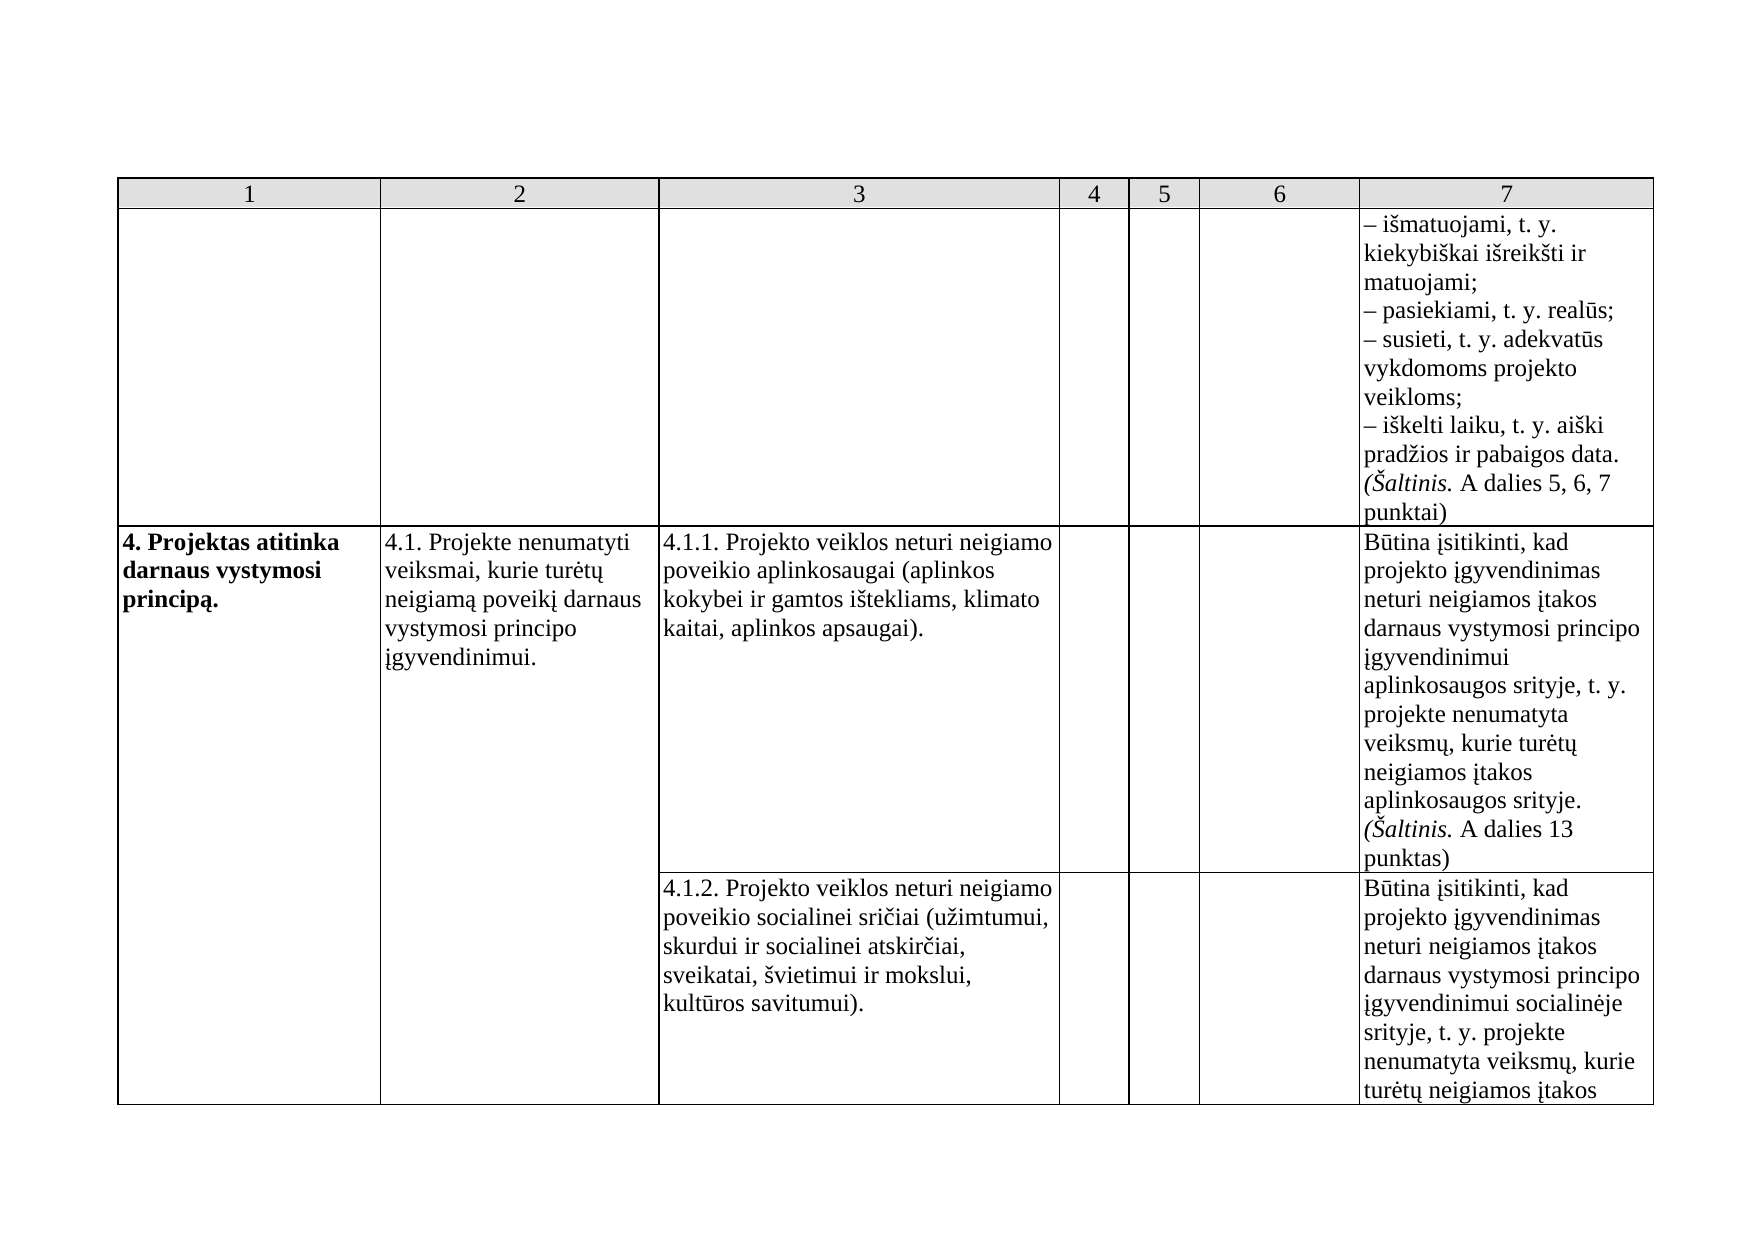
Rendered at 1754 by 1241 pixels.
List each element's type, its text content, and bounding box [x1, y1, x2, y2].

table_cell [381, 209, 658, 525]
table_cell 4.1. Projekte nenumatyti veiksmai, kurie turėtų neigiamą poveikį darnaus vystymosi principo įgyvendinimui. [381, 527, 658, 1103]
table_header 6 [1200, 179, 1359, 207]
table_cell 4. Projektas atitinka darnaus vystymosi principą. [119, 527, 380, 1103]
table_cell [1130, 209, 1199, 525]
table_cell [1200, 873, 1359, 1103]
table_cell Būtina įsitikinti, kad projekto įgyvendinimas neturi neigiamos įtakos darnaus vystymosi principo įgyvendinimui aplinkosaugos srityje, t. y. projekte nenumatyta veiksmų, kurie turėtų neigiamos įtakos aplinkosaugos srityje. (Šaltinis. A dalies 13 punktas) [1360, 527, 1653, 872]
table_cell – išmatuojami, t. y. kiekybiškai išreikšti ir matuojami; – pasiekiami, t. y. realūs; – susieti, t. y. adekvatūs vykdomoms projekto veikloms; – iškelti laiku, t. y. aiški pradžios ir pabaigos data. (Šaltinis. A dalies 5, 6, 7 punktai) [1360, 209, 1653, 525]
table_cell [1130, 873, 1199, 1103]
table_cell [1130, 527, 1199, 872]
table_header 7 [1360, 179, 1653, 207]
table_header 1 [119, 179, 380, 207]
table_cell [660, 209, 1059, 525]
table_cell Būtina įsitikinti, kad projekto įgyvendinimas neturi neigiamos įtakos darnaus vystymosi principo įgyvendinimui socialinėje srityje, t. y. projekte nenumatyta veiksmų, kurie turėtų neigiamos įtakos [1360, 873, 1653, 1103]
table_cell [1200, 527, 1359, 872]
table_cell [1060, 209, 1128, 525]
table_cell [119, 209, 380, 525]
table_cell [1060, 527, 1128, 872]
table_cell [1200, 209, 1359, 525]
table_cell 4.1.2. Projekto veiklos neturi neigiamo poveikio socialinei sričiai (užimtumui, skurdui ir socialinei atskirčiai, sveikatai, švietimui ir mokslui, kultūros savitumui). [660, 873, 1059, 1103]
table_cell 4.1.1. Projekto veiklos neturi neigiamo poveikio aplinkosaugai (aplinkos kokybei ir gamtos ištekliams, klimato kaitai, aplinkos apsaugai). [660, 527, 1059, 872]
table_header 5 [1130, 179, 1199, 207]
table_header 4 [1060, 179, 1128, 207]
table_header 2 [381, 179, 658, 207]
table_header 3 [660, 179, 1059, 207]
table_cell [1060, 873, 1128, 1103]
